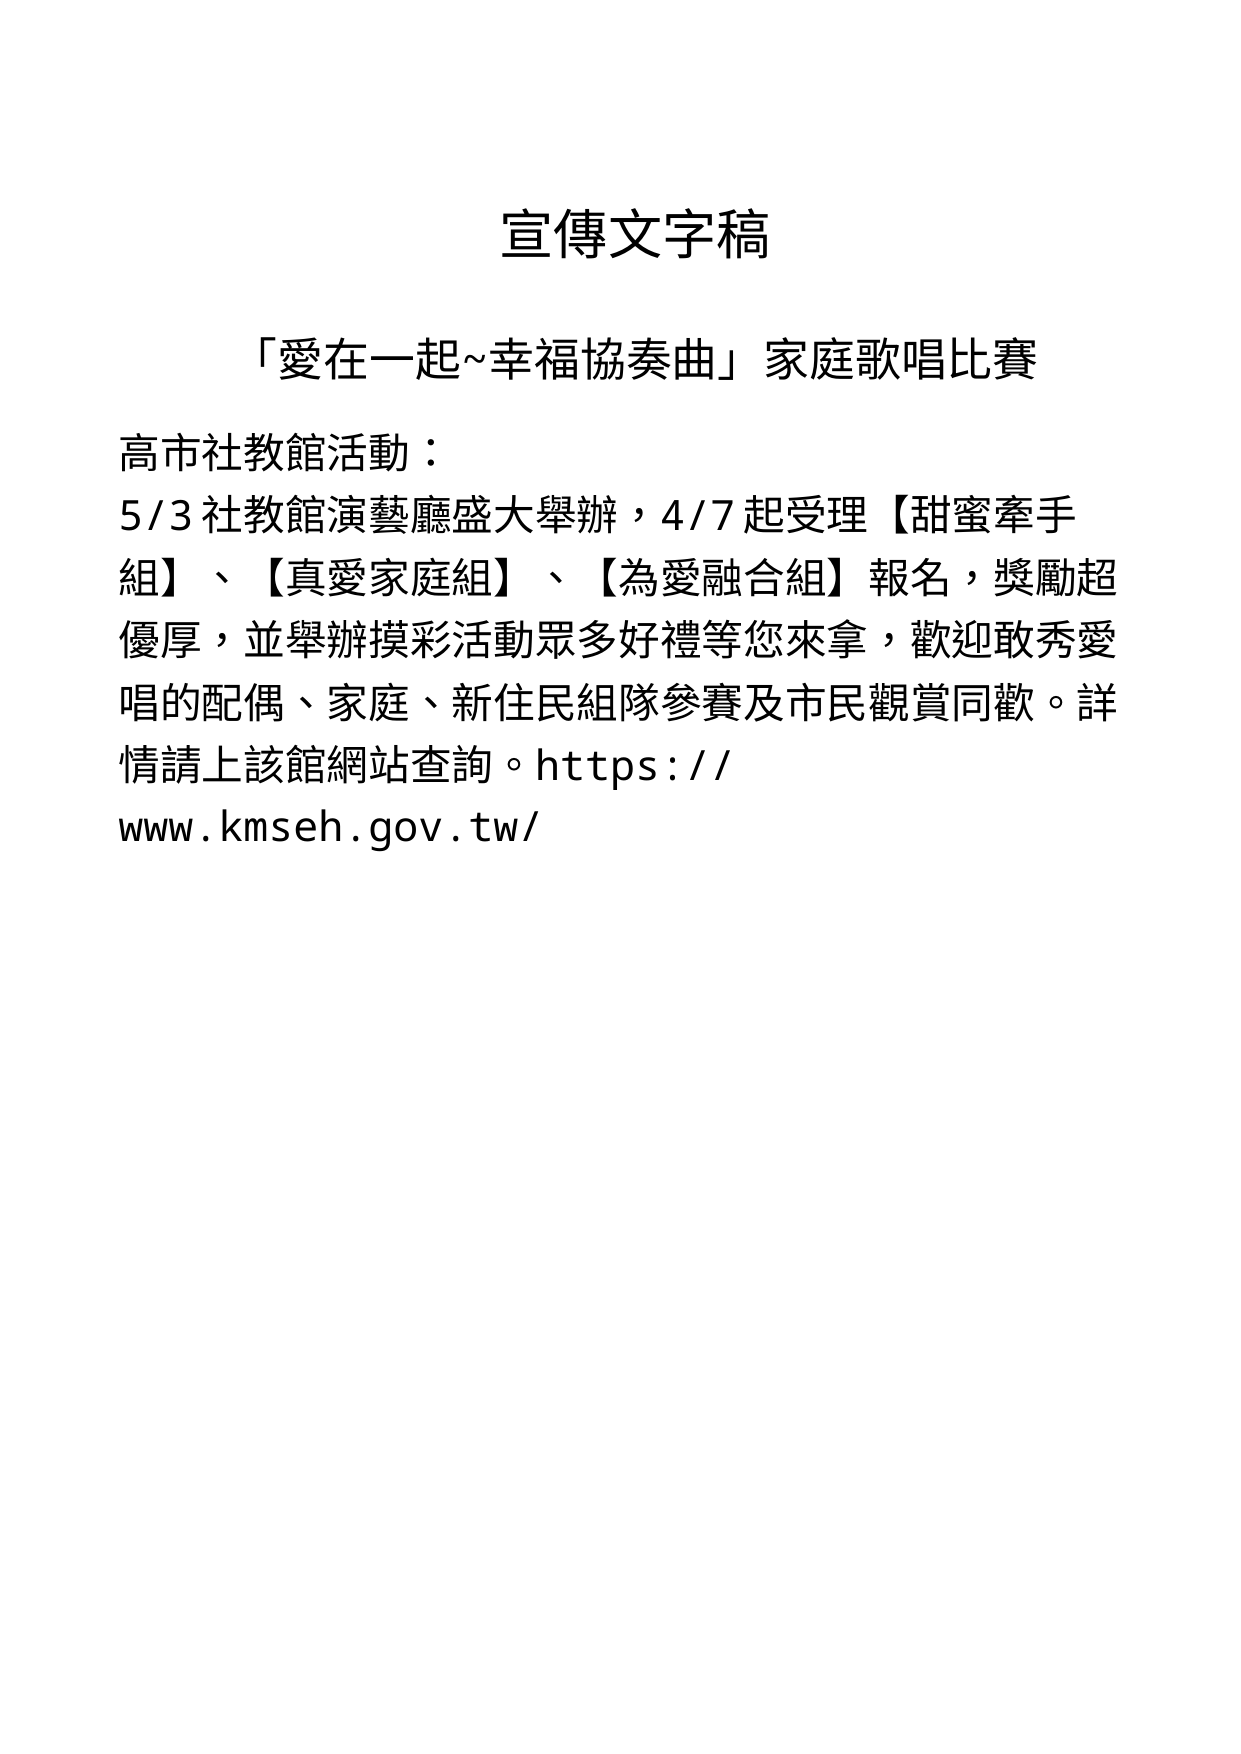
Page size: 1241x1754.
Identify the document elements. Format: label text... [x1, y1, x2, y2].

text 5/3社教館演藝廳盛大舉辦，4/7起受理【甜蜜牽手組】、【真愛家庭組】、【為愛融合組】報名，獎勵超優厚，並舉辦摸彩活動眾多好禮等您來拿，歡迎敢秀愛唱的配偶、家庭、新住民組隊參賽及市民觀賞同歡。詳情請上該館網站查詢。https://www.kmseh.gov.tw/ [118, 471, 1152, 846]
text 「愛在一起~幸福協奏曲」家庭歌唱比賽 [118, 283, 1152, 408]
text 高市社教館活動： [118, 408, 1152, 471]
text 宣傳文字稿 [118, 158, 1152, 283]
